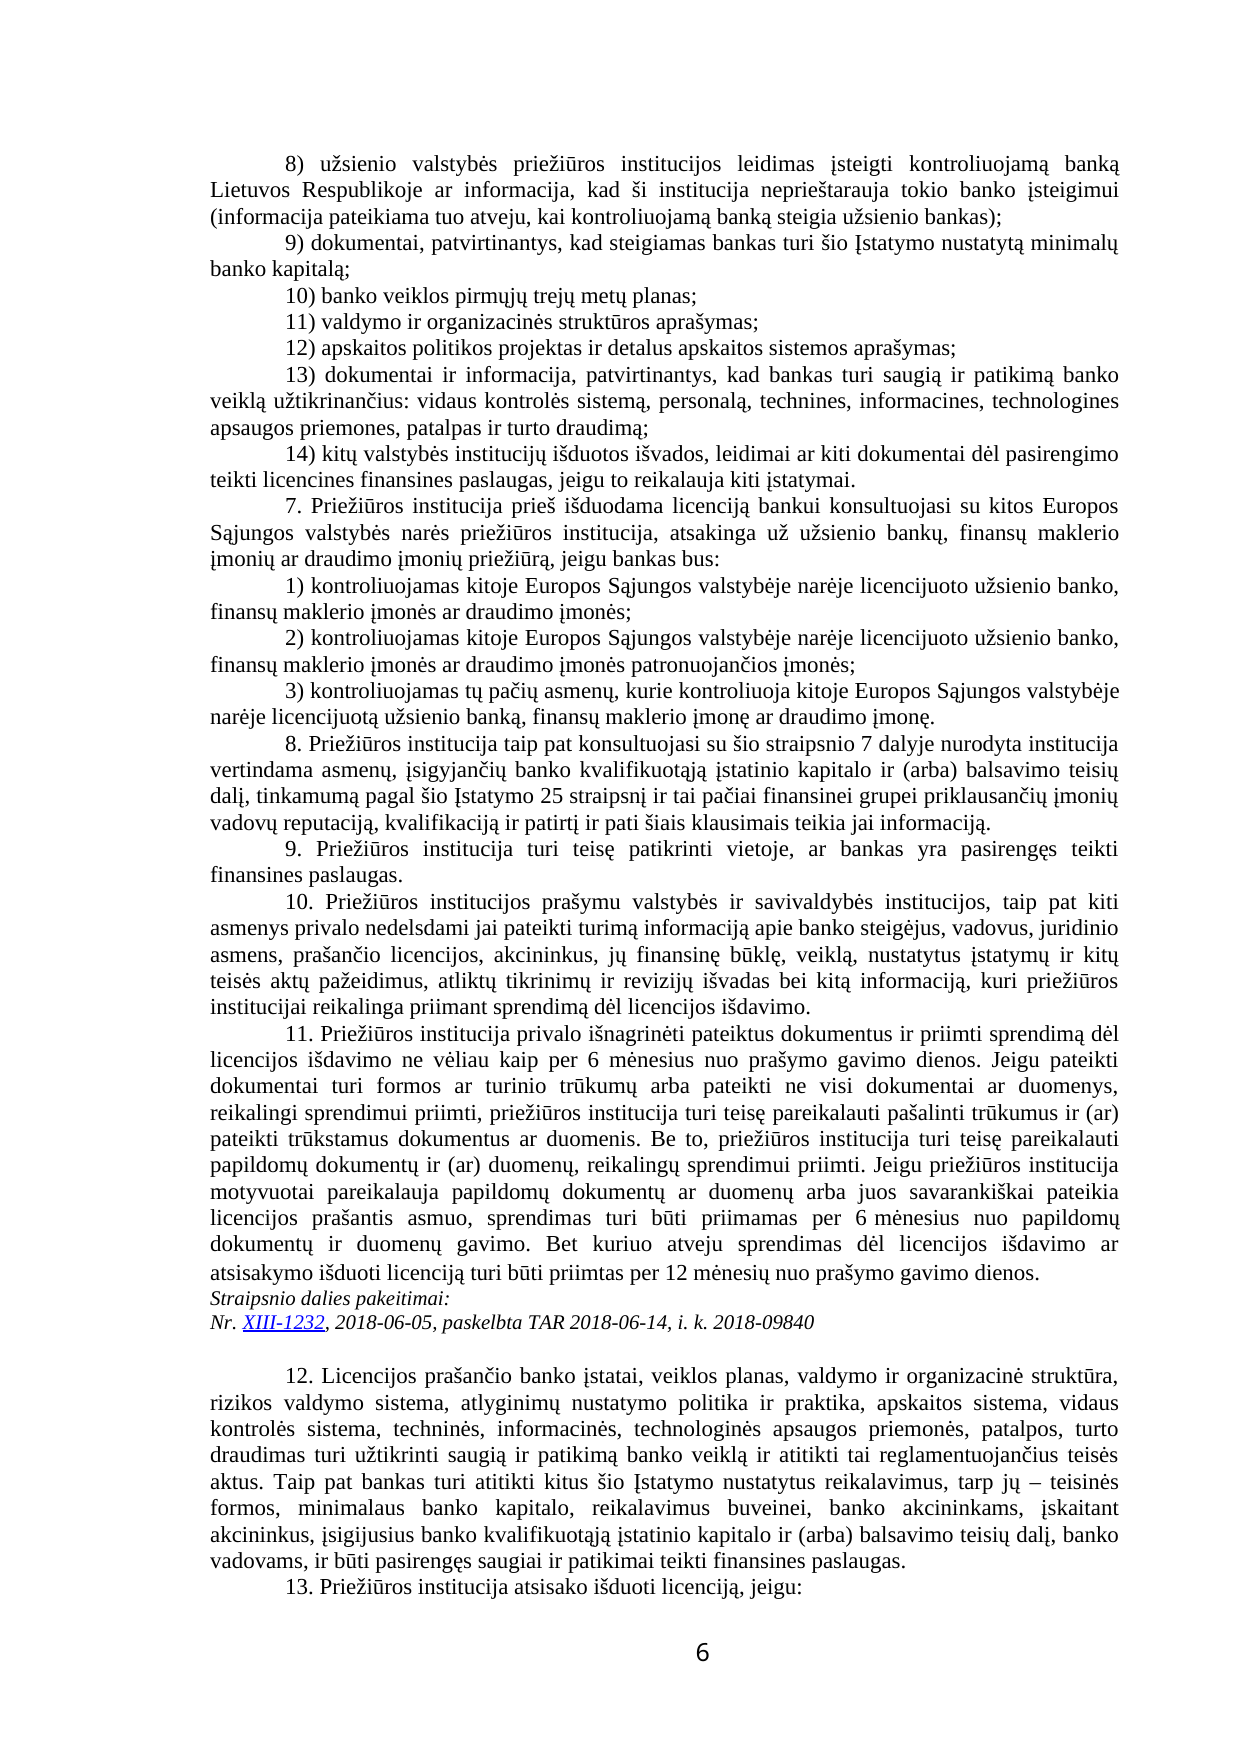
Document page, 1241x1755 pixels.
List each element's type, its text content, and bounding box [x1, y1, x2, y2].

text 9) dokumentai, patvirtinantys, kad steigiamas bankas turi šio Įstatymo nustatytą minimalų banko kapitalą; [210, 229, 1120, 282]
text 10. Priežiūros institucijos prašymu valstybės ir savivaldybės institucijos, taip pat kiti asmenys privalo nedelsdami jai pateikti turimą informaciją apie banko steigėjus, vadovus, juridinio asmens, prašančio licencijos, akcininkus, jų finansinę būklę, veiklą, nustatytus įstatymų ir kitų teisės aktų pažeidimus, atliktų tikrinimų ir revizijų išvadas bei kitą informaciją, kuri priežiūros institucijai reikalinga priimant sprendimą dėl licencijos išdavimo. [210, 888, 1120, 1020]
text 7. Priežiūros institucija prieš išduodama licenciją bankui konsultuojasi su kitos Europos Sąjungos valstybės narės priežiūros institucija, atsakinga už užsienio bankų, finansų maklerio įmonių ar draudimo įmonių priežiūrą, jeigu bankas bus: [210, 493, 1120, 572]
text 1) kontroliuojamas kitoje Europos Sąjungos valstybėje narėje licencijuoto užsienio banko, finansų maklerio įmonės ar draudimo įmonės; [210, 572, 1120, 624]
text 13. Priežiūros institucija atsisako išduoti licenciją, jeigu: [210, 1573, 1120, 1600]
text 8) užsienio valstybės priežiūros institucijos leidimas įsteigti kontroliuojamą banką Lietuvos Respublikoje ar informacija, kad ši institucija neprieštarauja tokio banko įsteigimui (informacija pateikiama tuo atveju, kai kontroliuojamą banką steigia užsienio bankas); [210, 150, 1120, 229]
text 11. Priežiūros institucija privalo išnagrinėti pateiktus dokumentus ir priimti sprendimą dėl licencijos išdavimo ne vėliau kaip per 6 mėnesius nuo prašymo gavimo dienos. Jeigu pateikti dokumentai turi formos ar turinio trūkumų arba pateikti ne visi dokumentai ar duomenys, reikalingi sprendimui priimti, priežiūros institucija turi teisę pareikalauti pašalinti trūkumus ir (ar) pateikti trūkstamus dokumentus ar duomenis. Be to, priežiūros institucija turi teisę pareikalauti papildomų dokumentų ir (ar) duomenų, reikalingų sprendimui priimti. Jeigu priežiūros institucija motyvuotai pareikalauja papildomų dokumentų ar duomenų arba juos savarankiškai pateikia licencijos prašantis asmuo, sprendimas turi būti priimamas per 6 mėnesius nuo papildomų dokumentų ir duomenų gavimo. Bet kuriuo atveju sprendimas dėl licencijos išdavimo ar atsisakymo išduoti licenciją turi būti priimtas per 12 mėnesių nuo prašymo gavimo dienos. [210, 1020, 1120, 1286]
text 3) kontroliuojamas tų pačių asmenų, kurie kontroliuoja kitoje Europos Sąjungos valstybėje narėje licencijuotą užsienio banką, finansų maklerio įmonę ar draudimo įmonę. [210, 677, 1120, 730]
text 12) apskaitos politikos projektas ir detalus apskaitos sistemos aprašymas; [210, 334, 1120, 361]
text 2) kontroliuojamas kitoje Europos Sąjungos valstybėje narėje licencijuoto užsienio banko, finansų maklerio įmonės ar draudimo įmonės patronuojančios įmonės; [210, 624, 1120, 677]
text 12. Licencijos prašančio banko įstatai, veiklos planas, valdymo ir organizacinė struktūra, rizikos valdymo sistema, atlyginimų nustatymo politika ir praktika, apskaitos sistema, vidaus kontrolės sistema, techninės, informacinės, technologinės apsaugos priemonės, patalpos, turto draudimas turi užtikrinti saugią ir patikimą banko veiklą ir atitikti tai reglamentuojančius teisės aktus. Taip pat bankas turi atitikti kitus šio Įstatymo nustatytus reikalavimus, tarp jų – teisinės formos, minimalaus banko kapitalo, reikalavimus buveinei, banko akcininkams, įskaitant akcininkus, įsigijusius banko kvalifikuotąją įstatinio kapitalo ir (arba) balsavimo teisių dalį, banko vadovams, ir būti pasirengęs saugiai ir patikimai teikti finansines paslaugas. [210, 1362, 1120, 1573]
text 14) kitų valstybės institucijų išduotos išvados, leidimai ar kiti dokumentai dėl pasirengimo teikti licencines finansines paslaugas, jeigu to reikalauja kiti įstatymai. [210, 440, 1120, 493]
text Nr. XIII-1232, 2018-06-05, paskelbta TAR 2018-06-14, i. k. 2018-09840 [210, 1310, 1120, 1334]
text 9. Priežiūros institucija turi teisę patikrinti vietoje, ar bankas yra pasirengęs teikti finansines paslaugas. [210, 835, 1120, 888]
text Straipsnio dalies pakeitimai: [210, 1286, 1120, 1310]
text 10) banko veiklos pirmųjų trejų metų planas; [210, 282, 1120, 308]
text 11) valdymo ir organizacinės struktūros aprašymas; [210, 308, 1120, 334]
text 13) dokumentai ir informacija, patvirtinantys, kad bankas turi saugią ir patikimą banko veiklą užtikrinančius: vidaus kontrolės sistemą, personalą, technines, informacines, technologines apsaugos priemones, patalpas ir turto draudimą; [210, 361, 1120, 440]
text 8. Priežiūros institucija taip pat konsultuojasi su šio straipsnio 7 dalyje nurodyta institucija vertindama asmenų, įsigyjančių banko kvalifikuotąją įstatinio kapitalo ir (arba) balsavimo teisių dalį, tinkamumą pagal šio Įstatymo 25 straipsnį ir tai pačiai finansinei grupei priklausančių įmonių vadovų reputaciją, kvalifikaciją ir patirtį ir pati šiais klausimais teikia jai informaciją. [210, 730, 1120, 835]
